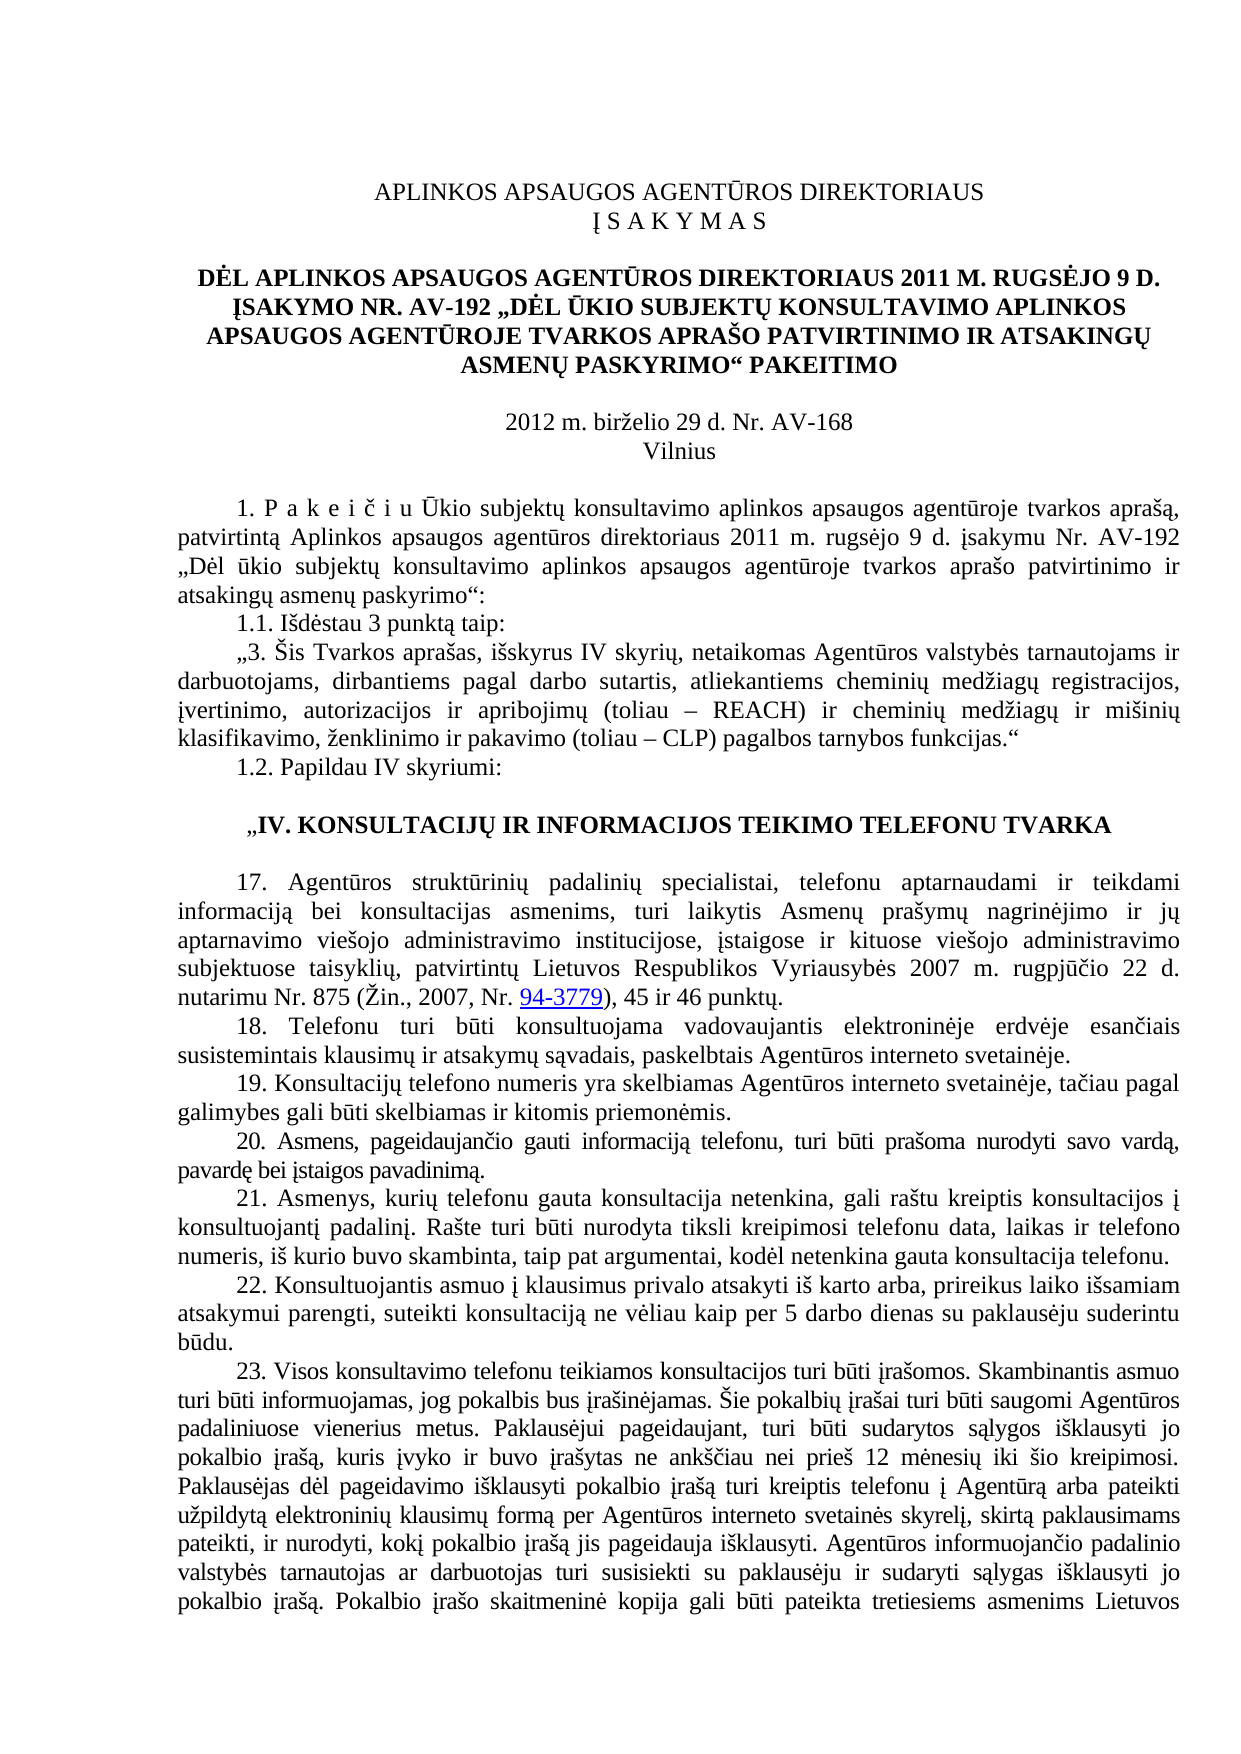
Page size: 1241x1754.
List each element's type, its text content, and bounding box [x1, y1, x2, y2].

text 20. Asmens, pageidaujančio gauti informaciją telefonu, turi būti prašoma nurodyti savo vardą, pavardę bei įstaigos pavadinimą. [177, 1126, 1181, 1183]
text „3. Šis Tvarkos aprašas, išskyrus IV skyrių, netaikomas Agentūros valstybės tarnautojams ir darbuotojams, dirbantiems pagal darbo sutartis, atliekantiems cheminių medžiagų registracijos, įvertinimo, autorizacijos ir apribojimų (toliau – REACH) ir cheminių medžiagų ir mišinių klasifikavimo, ženklinimo ir pakavimo (toliau – CLP) pagalbos tarnybos funkcijas.“ [177, 637, 1181, 752]
text DĖL APLINKOS APSAUGOS AGENTŪROS DIREKTORIAUS 2011 m. RUGSĖJO 9 d. ĮSAKYMO Nr. AV-192 „DĖL ŪKIO SUBJEKTŲ KONSULTAVIMO APLINKOS APSAUGOS AGENTŪROJE TVARKOS APRAŠO PATVIRTINIMO IR ATSAKINGŲ ASMENŲ PASKYRIMO“ PAKEITIMO [177, 263, 1181, 378]
text 21. Asmenys, kurių telefonu gauta konsultacija netenkina, gali raštu kreiptis konsultacijos į konsultuojantį padalinį. Rašte turi būti nurodyta tiksli kreipimosi telefonu data, laikas ir telefono numeris, iš kurio buvo skambinta, taip pat argumentai, kodėl netenkina gauta konsultacija telefonu. [177, 1183, 1181, 1270]
text 2012 m. birželio 29 d. Nr. AV-168 [177, 407, 1181, 436]
text 18. Telefonu turi būti konsultuojama vadovaujantis elektroninėje erdvėje esančiais susistemintais klausimų ir atsakymų sąvadais, paskelbtais Agentūros interneto svetainėje. [177, 1011, 1181, 1068]
text 22. Konsultuojantis asmuo į klausimus privalo atsakyti iš karto arba, prireikus laiko išsamiam atsakymui parengti, suteikti konsultaciją ne vėliau kaip per 5 darbo dienas su paklausėju suderintu būdu. [177, 1270, 1181, 1356]
text 17. Agentūros struktūrinių padalinių specialistai, telefonu aptarnaudami ir teikdami informaciją bei konsultacijas asmenims, turi laikytis Asmenų prašymų nagrinėjimo ir jų aptarnavimo viešojo administravimo institucijose, įstaigose ir kituose viešojo administravimo subjektuose taisyklių, patvirtintų Lietuvos Respublikos Vyriausybės 2007 m. rugpjūčio 22 d. nutarimu Nr. 875 (Žin., 2007, Nr. 94-3779), 45 ir 46 punktų. [177, 867, 1181, 1011]
text 1.2. Papildau IV skyriumi: [177, 752, 1181, 781]
text Vilnius [177, 436, 1181, 465]
text Į S A K Y M A S [177, 206, 1181, 235]
text „IV. KONSULTACIJŲ IR INFORMACIJOS TEIKIMO TELEFONU TVARKA [177, 810, 1181, 838]
text 1.1. Išdėstau 3 punktą taip: [177, 608, 1181, 637]
text 23. Visos konsultavimo telefonu teikiamos konsultacijos turi būti įrašomos. Skambinantis asmuo turi būti informuojamas, jog pokalbis bus įrašinėjamas. Šie pokalbių įrašai turi būti saugomi Agentūros padaliniuose vienerius metus. Paklausėjui pageidaujant, turi būti sudarytos sąlygos išklausyti jo pokalbio įrašą, kuris įvyko ir buvo įrašytas ne ankščiau nei prieš 12 mėnesių iki šio kreipimosi. Paklausėjas dėl pageidavimo išklausyti pokalbio įrašą turi kreiptis telefonu į Agentūrą arba pateikti užpildytą elektroninių klausimų formą per Agentūros interneto svetainės skyrelį, skirtą paklausimams pateikti, ir nurodyti, kokį pokalbio įrašą jis pageidauja išklausyti. Agentūros informuojančio padalinio valstybės tarnautojas ar darbuotojas turi susisiekti su paklausėju ir sudaryti sąlygas išklausyti jo pokalbio įrašą. Pokalbio įrašo skaitmeninė kopija gali būti pateikta tretiesiems asmenims Lietuvos [177, 1356, 1181, 1615]
text 1. P a k e i č i u Ūkio subjektų konsultavimo aplinkos apsaugos agentūroje tvarkos aprašą, patvirtintą Aplinkos apsaugos agentūros direktoriaus 2011 m. rugsėjo 9 d. įsakymu Nr. AV-192 „Dėl ūkio subjektų konsultavimo aplinkos apsaugos agentūroje tvarkos aprašo patvirtinimo ir atsakingų asmenų paskyrimo“: [177, 493, 1181, 608]
text 19. Konsultacijų telefono numeris yra skelbiamas Agentūros interneto svetainėje, tačiau pagal galimybes gali būti skelbiamas ir kitomis priemonėmis. [177, 1068, 1181, 1126]
text APLINKOS APSAUGOS AGENTŪROS DIREKTORIAUS [177, 177, 1181, 206]
